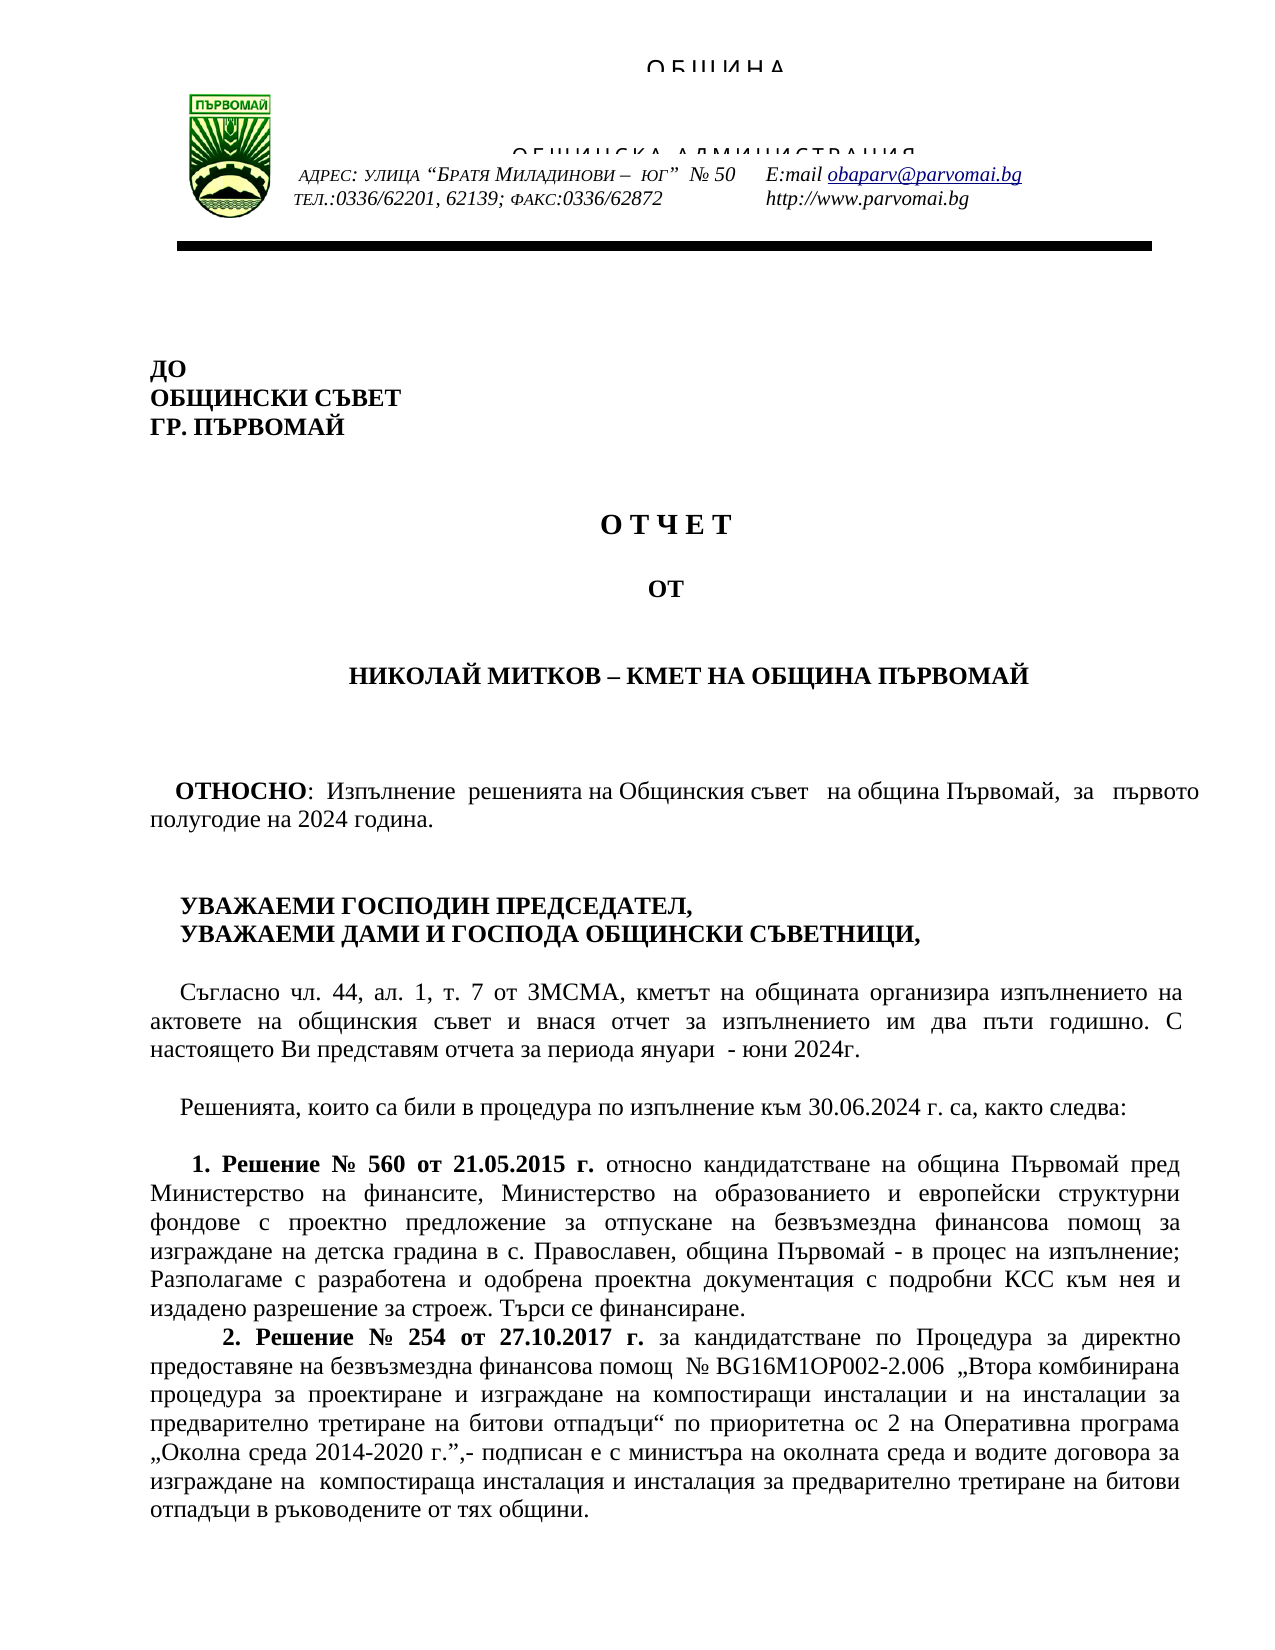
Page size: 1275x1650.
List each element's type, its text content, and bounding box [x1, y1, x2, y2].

table_cell Е:mail obaparv@parvomai.bg http://www.parvomai.bg [754, 162, 1153, 239]
text 1. Решение № 560 от 21.05.2015 г. относно кандидатстване на община Първомай пред Министерство на финансите, Министерство на образованието и европейски структурни фондове с проектно предложение за отпускане на безвъзмездна финансова помощ за изграждане на детска градина в с. Православен, община Първомай - в процес на изпълнение; Разполагаме с разработена и одобрена проектна документация с подробни КСС към нея и издадено разрешение за строеж. Търси се финансиране. [150, 1149, 1181, 1322]
text ОТНОСНО: Изпълнение решенията на Общинския съвет на община Първомай, за първото полугодие на 2024 година. [150, 776, 1227, 833]
table_header [178, 89, 282, 239]
text ДО [150, 354, 1181, 383]
text НИКОЛАЙ МИТКОВ – Кмет на Община Първомай [150, 661, 1227, 689]
table_cell адрес: улица “Братя Миладинови – юг” № 50 тел.:0336/62201, 62139; факс:0336/62872 [282, 162, 754, 239]
text ОБЩИНСКИ СЪВЕТ [150, 383, 1181, 412]
table_header [282, 89, 1153, 162]
text УВАЖАЕМИ ДАМИ И ГОСПОДА ОБЩИНСКИ СЪВЕТНИЦИ, [150, 919, 1181, 948]
text ГР. ПЪРВОМАЙ [150, 412, 1181, 440]
text Решенията, които са били в процедура по изпълнение към 30.06.2024 г. са, както следва: [150, 1092, 1181, 1121]
text от [150, 574, 1181, 603]
text О Т Ч Е Т [150, 507, 1181, 541]
text Съгласно чл. 44, ал. 1, т. 7 от ЗМСМА, кметът на общината организира изпълнението на актовете на общинския съвет и внася отчет за изпълнението им два пъти годишно. С настоящето Ви представям отчета за периода януари - юни 2024г. [150, 977, 1184, 1063]
text 2. Решение № 254 от 27.10.2017 г. за кандидатстване по Процедура за директно предоставяне на безвъзмездна финансова помощ № BG16M1OP002-2.006 „Втора комбинирана процедура за проектиране и изграждане на компостиращи инсталации и на инсталации за предварително третиране на битови отпадъци“ по приоритетна ос 2 на Оперативна програма „Околна среда 2014-2020 г.”,- подписан е с министъра на околната среда и водите договора за изграждане на компостираща инсталация и инсталация за предварително третиране на битови отпадъци в ръководените от тях общини. [150, 1322, 1181, 1523]
text ОБЩИНА ПЪРВОМАЙ [575, 52, 856, 72]
text УВАЖАЕМИ ГОСПОДИН ПРЕДСЕДАТЕЛ, [150, 891, 1181, 919]
